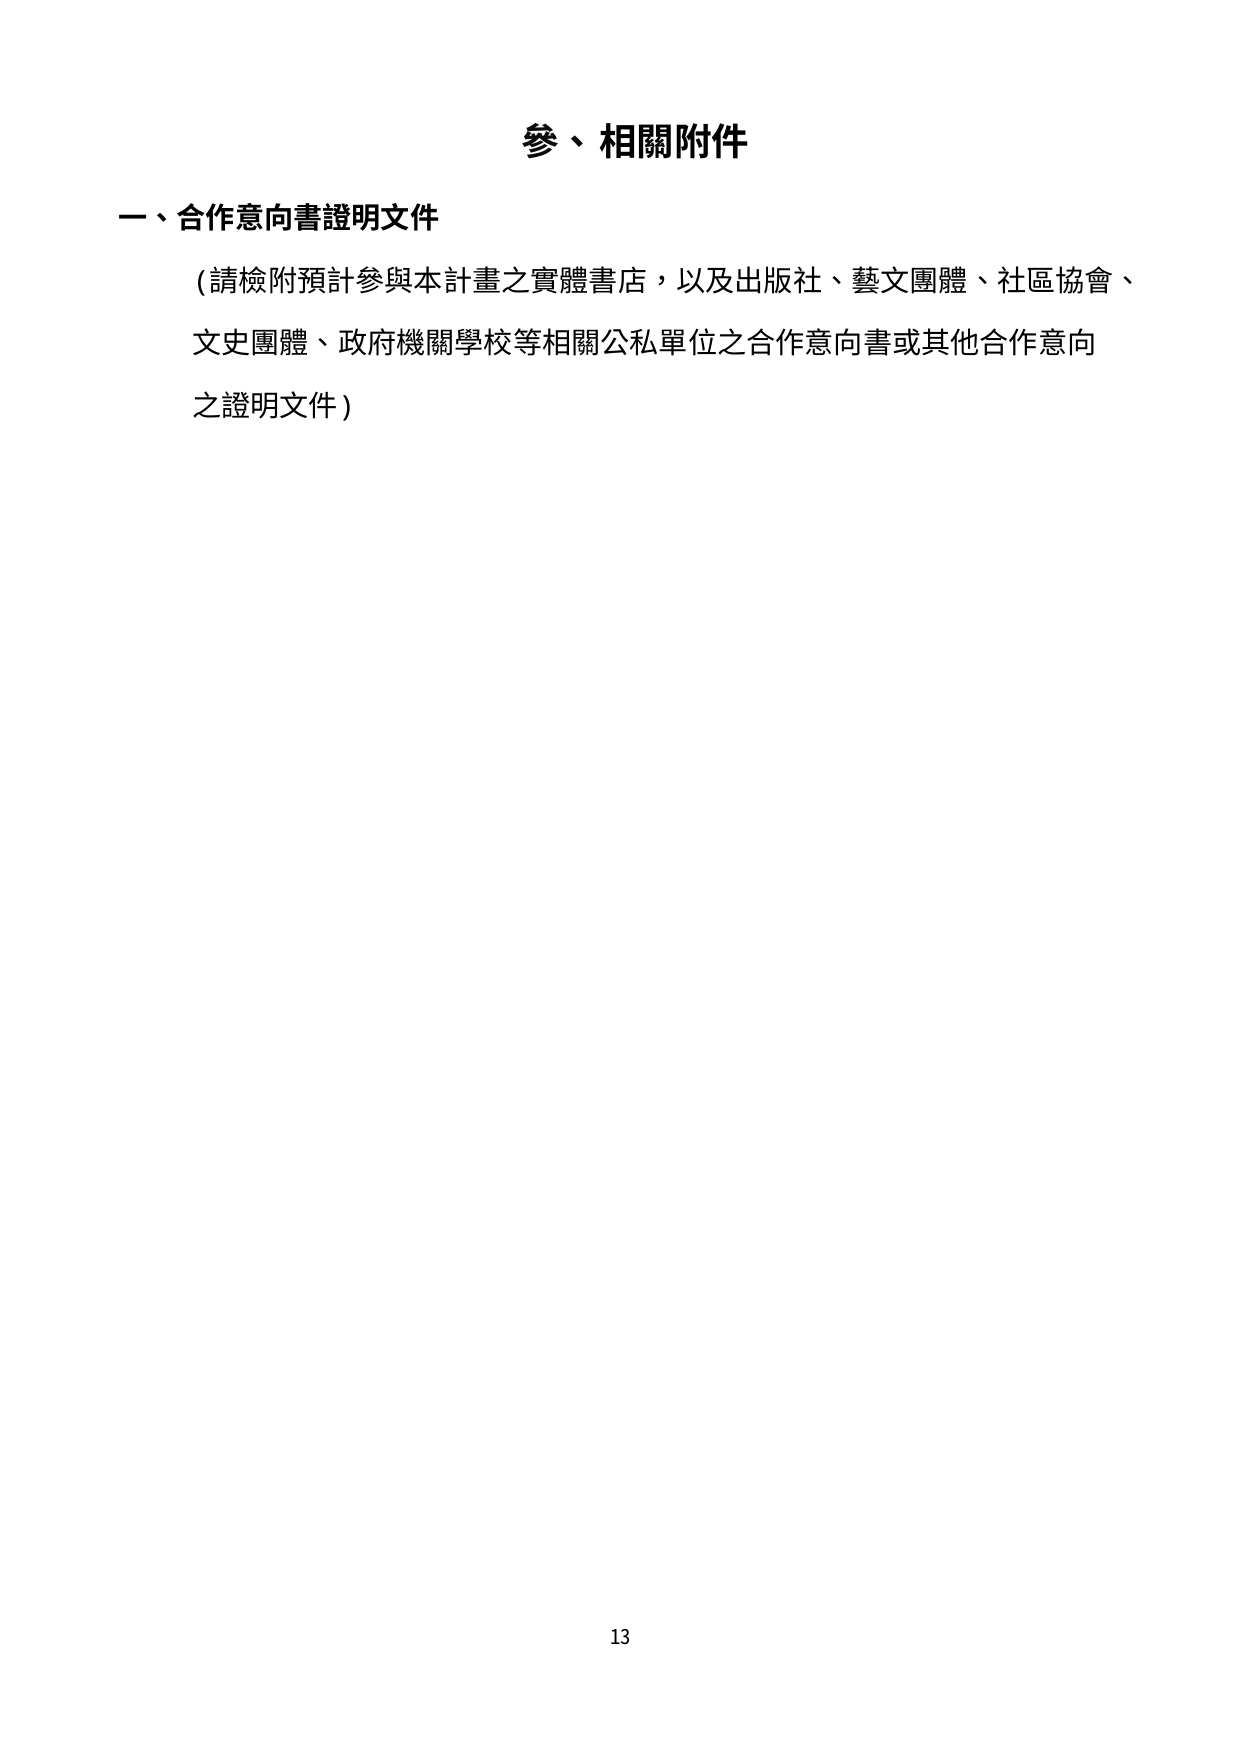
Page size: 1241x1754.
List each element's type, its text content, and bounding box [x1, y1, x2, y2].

list 相關附件 [148, 97, 1122, 160]
text 一、合作意向書證明文件 [118, 174, 1122, 237]
text (請檢附預計參與本計畫之實體書店，以及出版社、藝文團體、社區協會、文史團體、政府機關學校等相關公私單位之合作意向書或其他合作意向之證明文件) [192, 237, 1122, 424]
